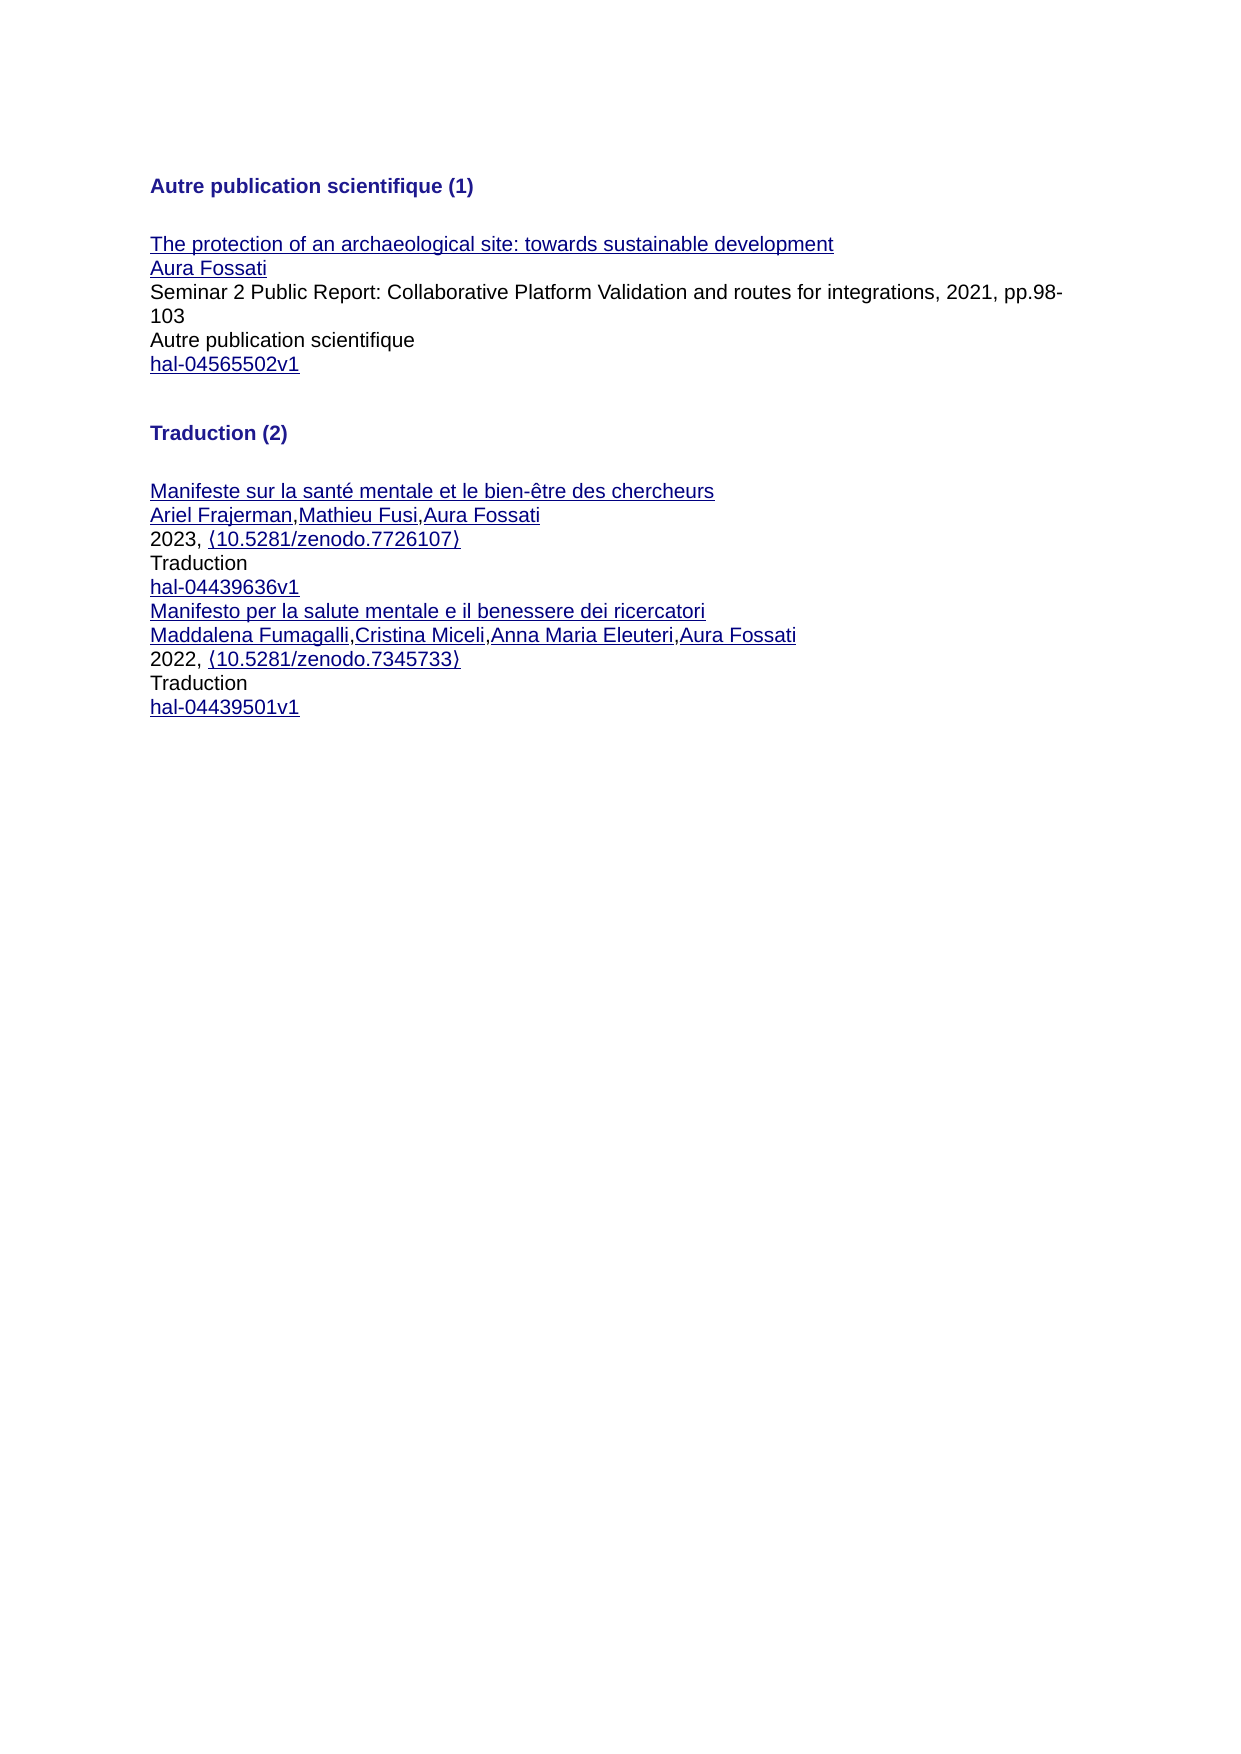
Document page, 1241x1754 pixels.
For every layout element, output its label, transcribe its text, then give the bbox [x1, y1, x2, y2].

table_header Manifeste sur la santé mentale et le bien-être des chercheurs Ariel Frajerman,Mathieu Fusi,Aura Fossati 2023, ⟨10.5281/zenodo.7726107⟩ Traduction hal-04439636v1 [150, 479, 1090, 599]
table_cell Manifesto per la salute mentale e il benessere dei ricercatori Maddalena Fumagalli,Cristina Miceli,Anna Maria Eleuteri,Aura Fossati 2022, ⟨10.5281/zenodo.7345733⟩ Traduction hal-04439501v1 [150, 599, 1090, 719]
subtitle Autre publication scientifique (1) [150, 174, 1090, 198]
table_header The protection of an archaeological site: towards sustainable development Aura Fossati Seminar 2 Public Report: Collaborative Platform Validation and routes for integrations, 2021, pp.98-103 Autre publication scientifique hal-04565502v1 [150, 232, 1090, 376]
subtitle Traduction (2) [150, 421, 1090, 445]
